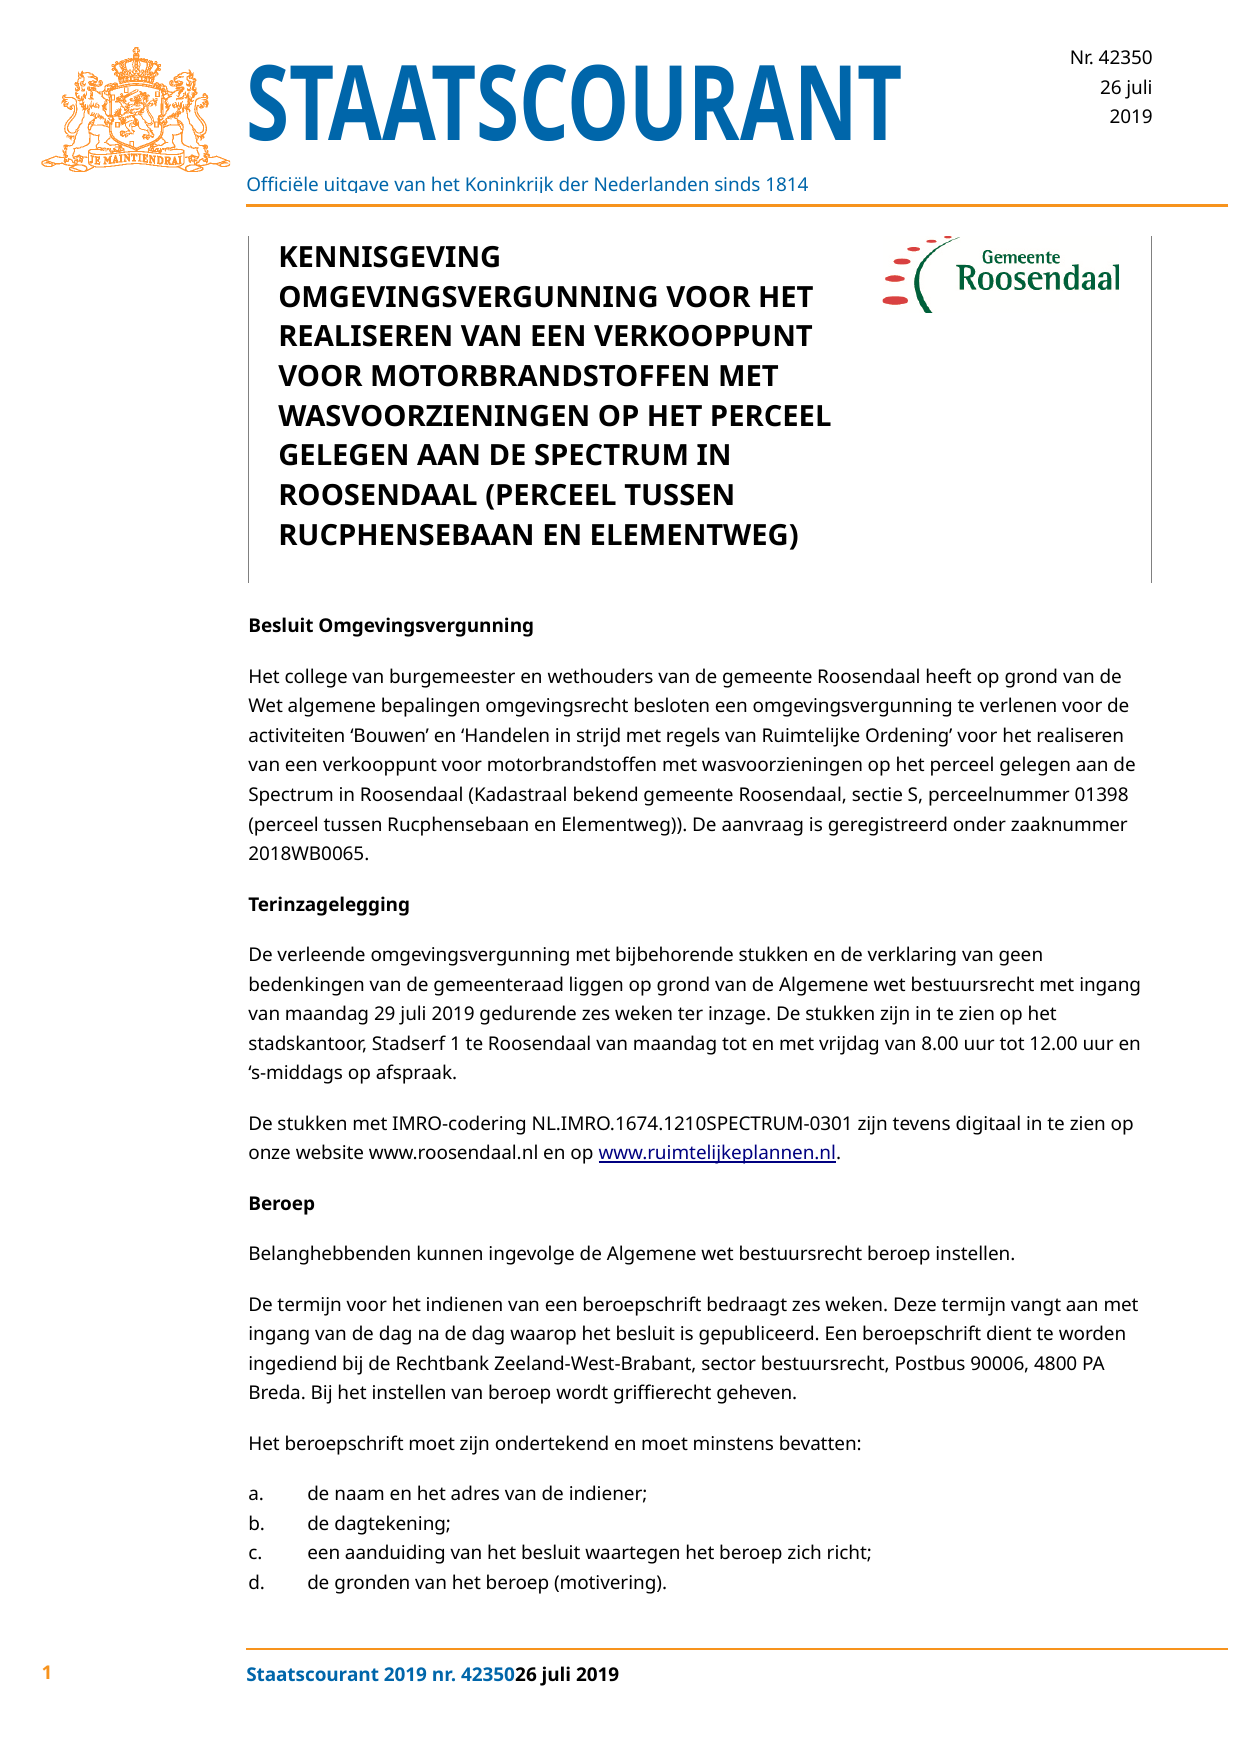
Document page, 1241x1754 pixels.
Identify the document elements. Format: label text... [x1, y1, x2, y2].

text De verleende omgevingsvergunning met bijbehorende stukken en de verklaring van geen bedenkingen van de gemeenteraad liggen op grond van de Algemene wet bestuursrecht met ingang van maandag 29 juli 2019 gedurende zes weken ter inzage. De stukken zijn in te zien op het stadskantoor, Stadserf 1 te Roosendaal van maandag tot en met vrijdag van 8.00 uur tot 12.00 uur en ‘s-middags op afspraak. [248, 941, 1152, 1085]
text Terinzagelegging [248, 891, 1152, 916]
table_header [850, 236, 882, 312]
text De stukken met IMRO-codering NL.IMRO.1674.1210SPECTRUM-0301 zijn tevens digitaal in te zien op onze website www.roosendaal.nl en op www.ruimtelijkeplannen.nl. [248, 1110, 1152, 1165]
text De termijn voor het indienen van een beroepschrift bedraagt zes weken. Deze termijn vangt aan met ingang van de dag na de dag waarop het besluit is gepubliceerd. Een beroepschrift dient te worden ingediend bij de Rechtbank Zeeland-West-Brabant, sector bestuursrecht, Postbus 90006, 4800 PA Breda. Bij het instellen van beroep wordt griffierecht geheven. [248, 1291, 1152, 1405]
list de dagtekening; [248, 1510, 1152, 1536]
text Belanghebbenden kunnen ingevolge de Algemene wet bestuursrecht beroep instellen. [248, 1240, 1152, 1266]
picture [882, 236, 1119, 313]
list de gronden van het beroep (motivering). [248, 1569, 1152, 1595]
list een aanduiding van het besluit waartegen het beroep zich richt; [248, 1539, 1152, 1565]
picture [41, 47, 231, 172]
table_header KENNISGEVING OMGEVINGSVERGUNNING VOOR HET REALISEREN VAN EEN VERKOOPPUNT VOOR MOTORBRANDSTOFFEN MET WASVOORZIENINGEN OP HET PERCEEL GELEGEN AAN DE SPECTRUM IN ROOSENDAAL (PERCEEL TUSSEN RUCPHENSEBAAN EN ELEMENTWEG) [249, 236, 850, 583]
table_header [850, 313, 1151, 583]
text Het beroepschrift moet zijn ondertekend en moet minstens bevatten: [248, 1430, 1152, 1456]
text Besluit Omgevingsvergunning [248, 612, 1152, 638]
list de naam en het adres van de indiener; [248, 1480, 1152, 1506]
table_header [1119, 236, 1151, 312]
text Beroep [248, 1190, 1152, 1216]
text Het college van burgemeester en wethouders van de gemeente Roosendaal heeft op grond van de Wet algemene bepalingen omgevingsrecht besloten een omgevingsvergunning te verlenen voor de activiteiten ‘Bouwen’ en ‘Handelen in strijd met regels van Ruimtelijke Ordening’ voor het realiseren van een verkooppunt voor motorbrandstoffen met wasvoorzieningen op het perceel gelegen aan de Spectrum in Roosendaal (Kadastraal bekend gemeente Roosendaal, sectie S, perceelnummer 01398 (perceel tussen Rucphensebaan en Elementweg)). De aanvraag is geregistreerd onder zaaknummer 2018WB0065. [248, 663, 1152, 866]
